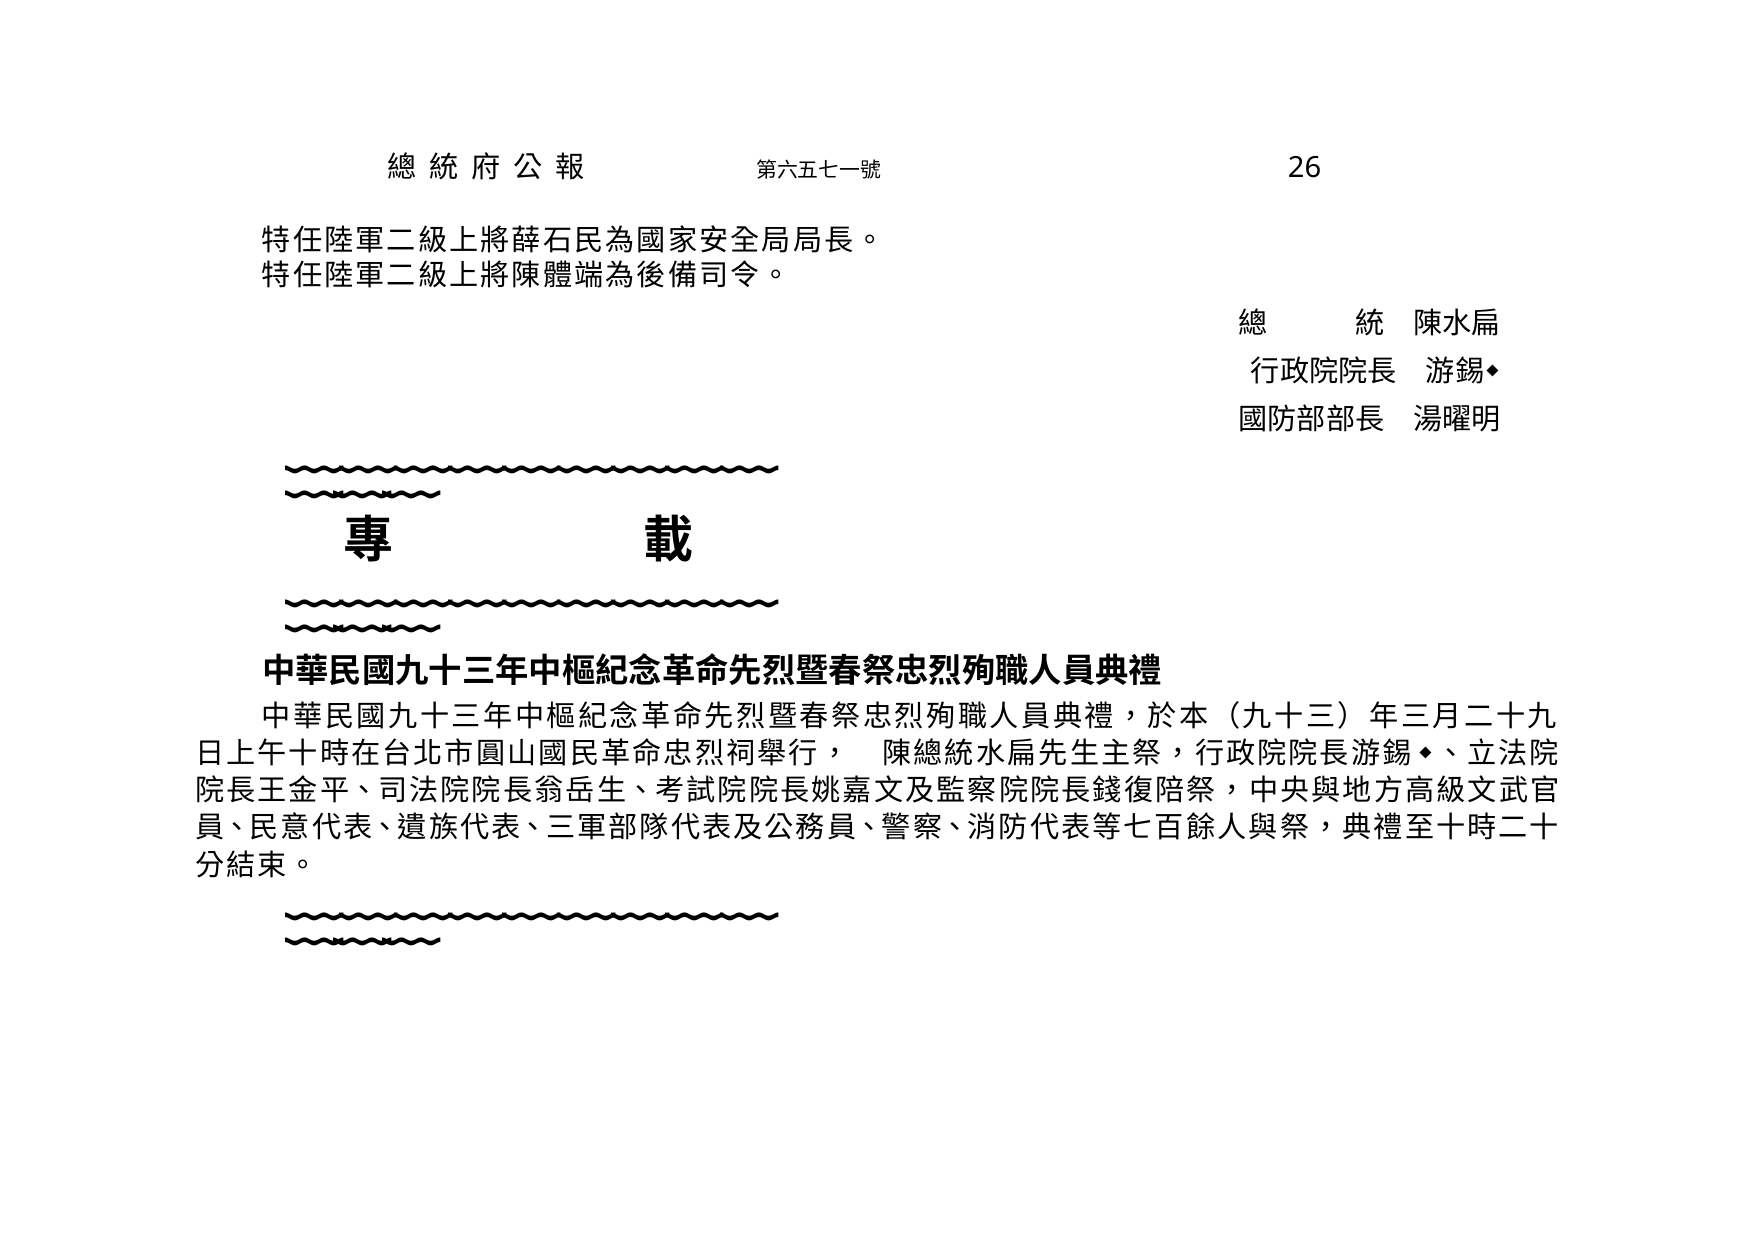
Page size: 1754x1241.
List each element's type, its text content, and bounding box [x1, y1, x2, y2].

text 總 統 陳水扁 [195, 305, 1501, 340]
text 中華民國九十三年中樞紀念革命先烈暨春祭忠烈殉職人員典禮，於本（九十三）年三月二十九日上午十時在台北市圓山國民革命忠烈祠舉行， 陳總統水扁先生主祭，行政院院長游錫、立法院院長王金平、司法院院長翁岳生、考試院院長姚嘉文及監察院院長錢復陪祭，中央與地方高級文武官員、民意代表、遺族代表、三軍部隊代表及公務員、警察、消防代表等七百餘人與祭，典禮至十時二十分結束。 [195, 697, 1559, 882]
text 中華民國九十三年中樞紀念革命先烈暨春祭忠烈殉職人員典禮 [253, 652, 1559, 689]
table_cell ﹏﹏﹏﹏﹏﹏﹏﹏﹏﹏﹏﹏ [282, 582, 782, 644]
text 特任陸軍二級上將薛石民為國家安全局局長。 [195, 222, 1559, 257]
table_header ﹏﹏﹏﹏﹏﹏﹏﹏﹏﹏﹏﹏ [282, 436, 782, 499]
table_header ﹏﹏﹏﹏﹏﹏﹏﹏﹏﹏﹏﹏ [282, 883, 782, 945]
text 行政院院長 游錫 [195, 353, 1501, 388]
text 特任陸軍二級上將陳體端為後備司令。 [195, 257, 1559, 292]
text 國防部部長 湯曜明 [195, 401, 1501, 436]
table_cell 專 載 [282, 499, 782, 582]
